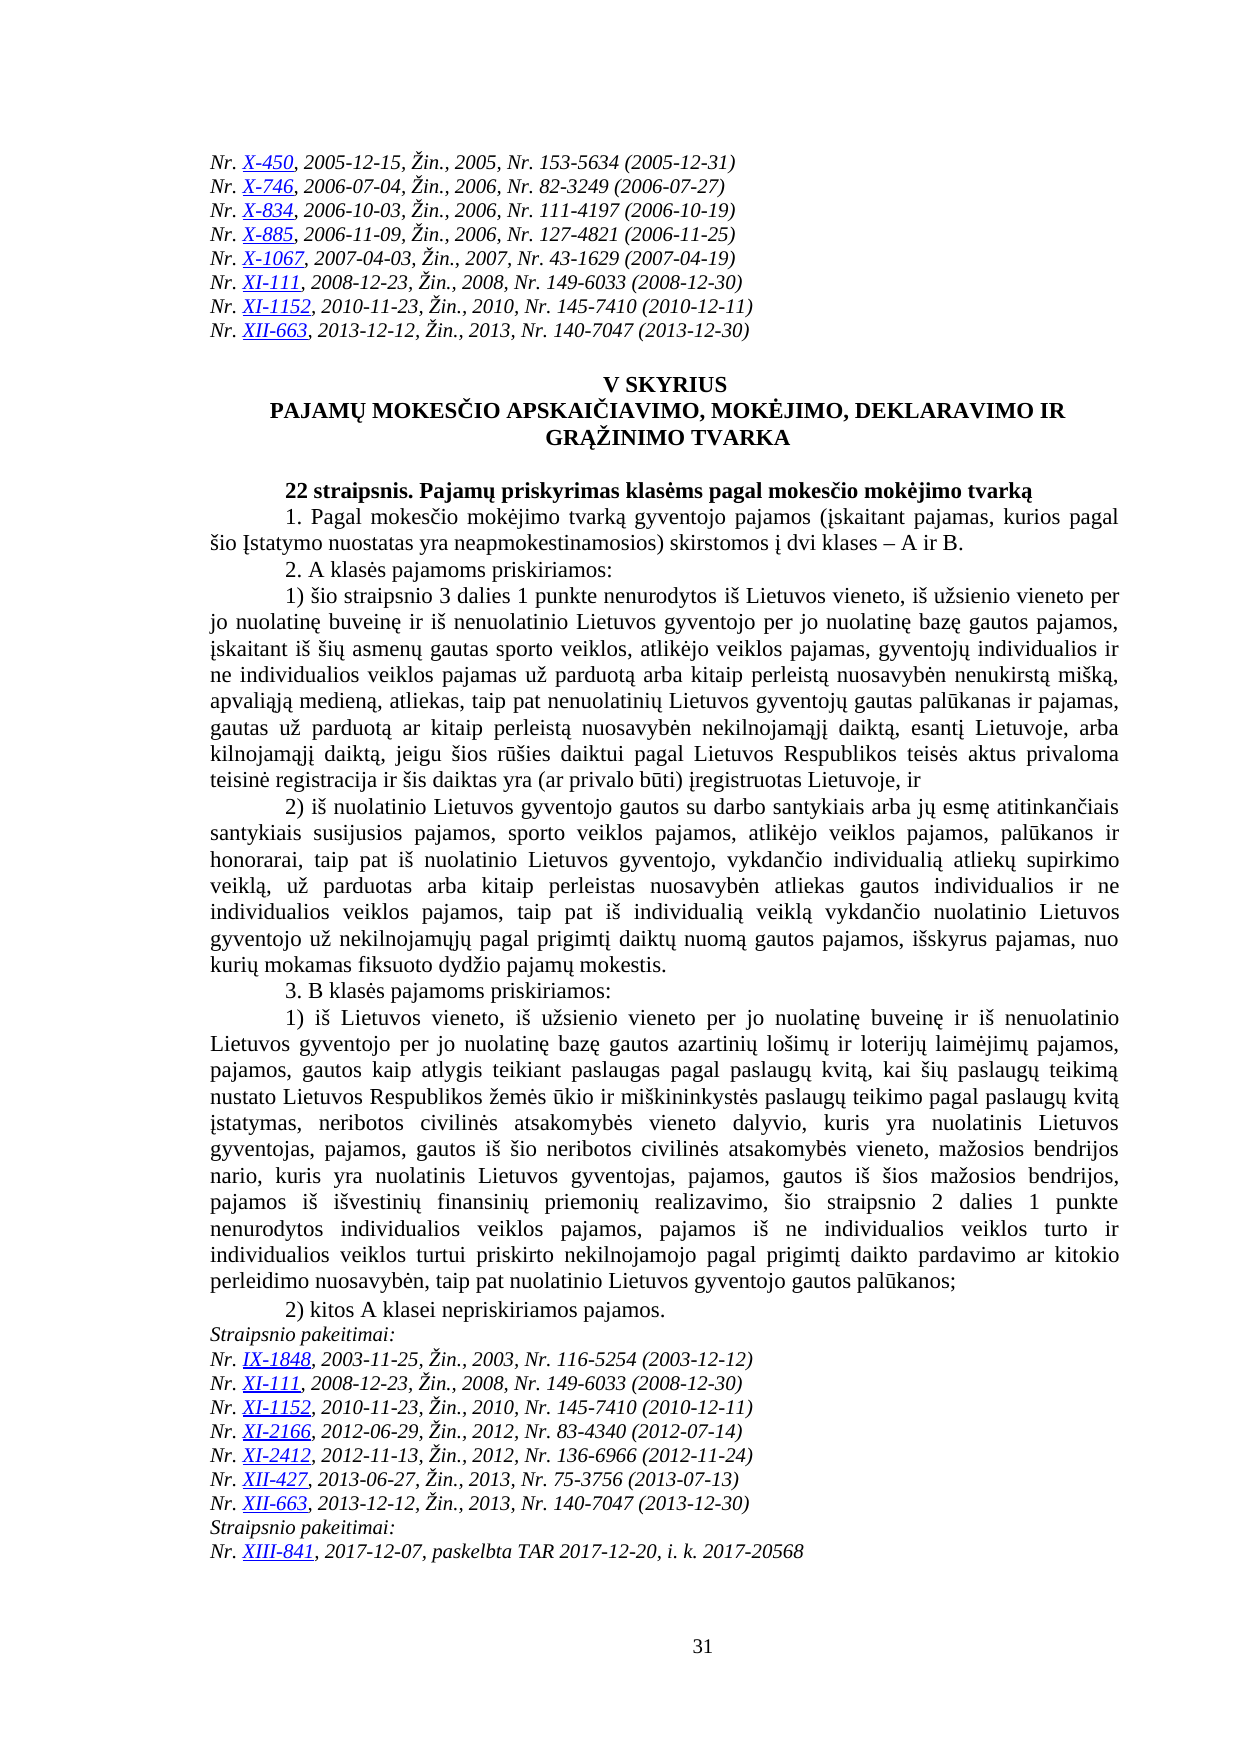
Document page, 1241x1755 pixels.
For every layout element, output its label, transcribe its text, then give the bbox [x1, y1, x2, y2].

text 2) kitos A klasei nepriskiriamos pajamos. [210, 1294, 1120, 1322]
text Nr. XII-663, 2013-12-12, Žin., 2013, Nr. 140-7047 (2013-12-30) [210, 318, 1126, 342]
text 3. B klasės pajamoms priskiriamos: [210, 977, 1120, 1004]
text Nr. XI-2166, 2012-06-29, Žin., 2012, Nr. 83-4340 (2012-07-14) [210, 1419, 1120, 1443]
text Nr. X-885, 2006-11-09, Žin., 2006, Nr. 127-4821 (2006-11-25) [210, 222, 1126, 246]
text Nr. XI-1152, 2010-11-23, Žin., 2010, Nr. 145-7410 (2010-12-11) [210, 294, 1126, 318]
text 2) iš nuolatinio Lietuvos gyventojo gautos su darbo santykiais arba jų esmę atitinkančiais santykiais susijusios pajamos, sporto veiklos pajamos, atlikėjo veiklos pajamos, palūkanos ir honorarai, taip pat iš nuolatinio Lietuvos gyventojo, vykdančio individualią atliekų supirkimo veiklą, už parduotas arba kitaip perleistas nuosavybėn atliekas gautos individualios ir ne individualios veiklos pajamos, taip pat iš individualią veiklą vykdančio nuolatinio Lietuvos gyventojo už nekilnojamųjų pagal prigimtį daiktų nuomą gautos pajamos, išskyrus pajamas, nuo kurių mokamas fiksuoto dydžio pajamų mokestis. [210, 793, 1120, 977]
text Nr. X-1067, 2007-04-03, Žin., 2007, Nr. 43-1629 (2007-04-19) [210, 246, 1126, 270]
text Nr. XI-2412, 2012-11-13, Žin., 2012, Nr. 136-6966 (2012-11-24) [210, 1443, 1120, 1467]
text Nr. IX-1848, 2003-11-25, Žin., 2003, Nr. 116-5254 (2003-12-12) [210, 1346, 1120, 1371]
text Nr. X-450, 2005-12-15, Žin., 2005, Nr. 153-5634 (2005-12-31) [210, 150, 1126, 174]
text 22 straipsnis. Pajamų priskyrimas klasėms pagal mokesčio mokėjimo tvarką [210, 477, 1120, 503]
text 2. A klasės pajamoms priskiriamos: [210, 556, 1120, 582]
text Nr. X-746, 2006-07-04, Žin., 2006, Nr. 82-3249 (2006-07-27) [210, 174, 1126, 198]
text Nr. X-834, 2006-10-03, Žin., 2006, Nr. 111-4197 (2006-10-19) [210, 198, 1126, 222]
text Straipsnio pakeitimai: [210, 1515, 1120, 1539]
text Nr. XI-111, 2008-12-23, Žin., 2008, Nr. 149-6033 (2008-12-30) [210, 270, 1126, 294]
text PAJAMŲ MOKESČIO APSKAIČIAVIMO, MOKĖJIMO, DEKLARAVIMO IR GRĄŽINIMO TVARKA [210, 398, 1126, 450]
text Nr. XI-111, 2008-12-23, Žin., 2008, Nr. 149-6033 (2008-12-30) [210, 1371, 1120, 1394]
text Nr. XIII-841, 2017-12-07, paskelbta TAR 2017-12-20, i. k. 2017-20568 [210, 1539, 1120, 1563]
text Nr. XII-427, 2013-06-27, Žin., 2013, Nr. 75-3756 (2013-07-13) [210, 1467, 1120, 1491]
text 1) šio straipsnio 3 dalies 1 punkte nenurodytos iš Lietuvos vieneto, iš užsienio vieneto per jo nuolatinę buveinę ir iš nenuolatinio Lietuvos gyventojo per jo nuolatinę bazę gautos pajamos, įskaitant iš šių asmenų gautas sporto veiklos, atlikėjo veiklos pajamas, gyventojų individualios ir ne individualios veiklos pajamas už parduotą arba kitaip perleistą nuosavybėn nenukirstą mišką, apvaliąją medieną, atliekas, taip pat nenuolatinių Lietuvos gyventojų gautas palūkanas ir pajamas, gautas už parduotą ar kitaip perleistą nuosavybėn nekilnojamąjį daiktą, esantį Lietuvoje, arba kilnojamąjį daiktą, jeigu šios rūšies daiktui pagal Lietuvos Respublikos teisės aktus privaloma teisinė registracija ir šis daiktas yra (ar privalo būti) įregistruotas Lietuvoje, ir [210, 582, 1120, 793]
text V SKYRIUS [210, 371, 1126, 398]
text 1) iš Lietuvos vieneto, iš užsienio vieneto per jo nuolatinę buveinę ir iš nenuolatinio Lietuvos gyventojo per jo nuolatinę bazę gautos azartinių lošimų ir loterijų laimėjimų pajamos, pajamos, gautos kaip atlygis teikiant paslaugas pagal paslaugų kvitą, kai šių paslaugų teikimą nustato Lietuvos Respublikos žemės ūkio ir miškininkystės paslaugų teikimo pagal paslaugų kvitą įstatymas, neribotos civilinės atsakomybės vieneto dalyvio, kuris yra nuolatinis Lietuvos gyventojas, pajamos, gautos iš šio neribotos civilinės atsakomybės vieneto, mažosios bendrijos nario, kuris yra nuolatinis Lietuvos gyventojas, pajamos, gautos iš šios mažosios bendrijos, pajamos iš išvestinių finansinių priemonių realizavimo, šio straipsnio 2 dalies 1 punkte nenurodytos individualios veiklos pajamos, pajamos iš ne individualios veiklos turto ir individualios veiklos turtui priskirto nekilnojamojo pagal prigimtį daikto pardavimo ar kitokio perleidimo nuosavybėn, taip pat nuolatinio Lietuvos gyventojo gautos palūkanos; [210, 1004, 1120, 1294]
text 1. Pagal mokesčio mokėjimo tvarką gyventojo pajamos (įskaitant pajamas, kurios pagal šio Įstatymo nuostatas yra neapmokestinamosios) skirstomos į dvi klases – A ir B. [210, 503, 1120, 556]
text Nr. XI-1152, 2010-11-23, Žin., 2010, Nr. 145-7410 (2010-12-11) [210, 1394, 1120, 1419]
text Nr. XII-663, 2013-12-12, Žin., 2013, Nr. 140-7047 (2013-12-30) [210, 1491, 1120, 1515]
text Straipsnio pakeitimai: [210, 1322, 1120, 1346]
